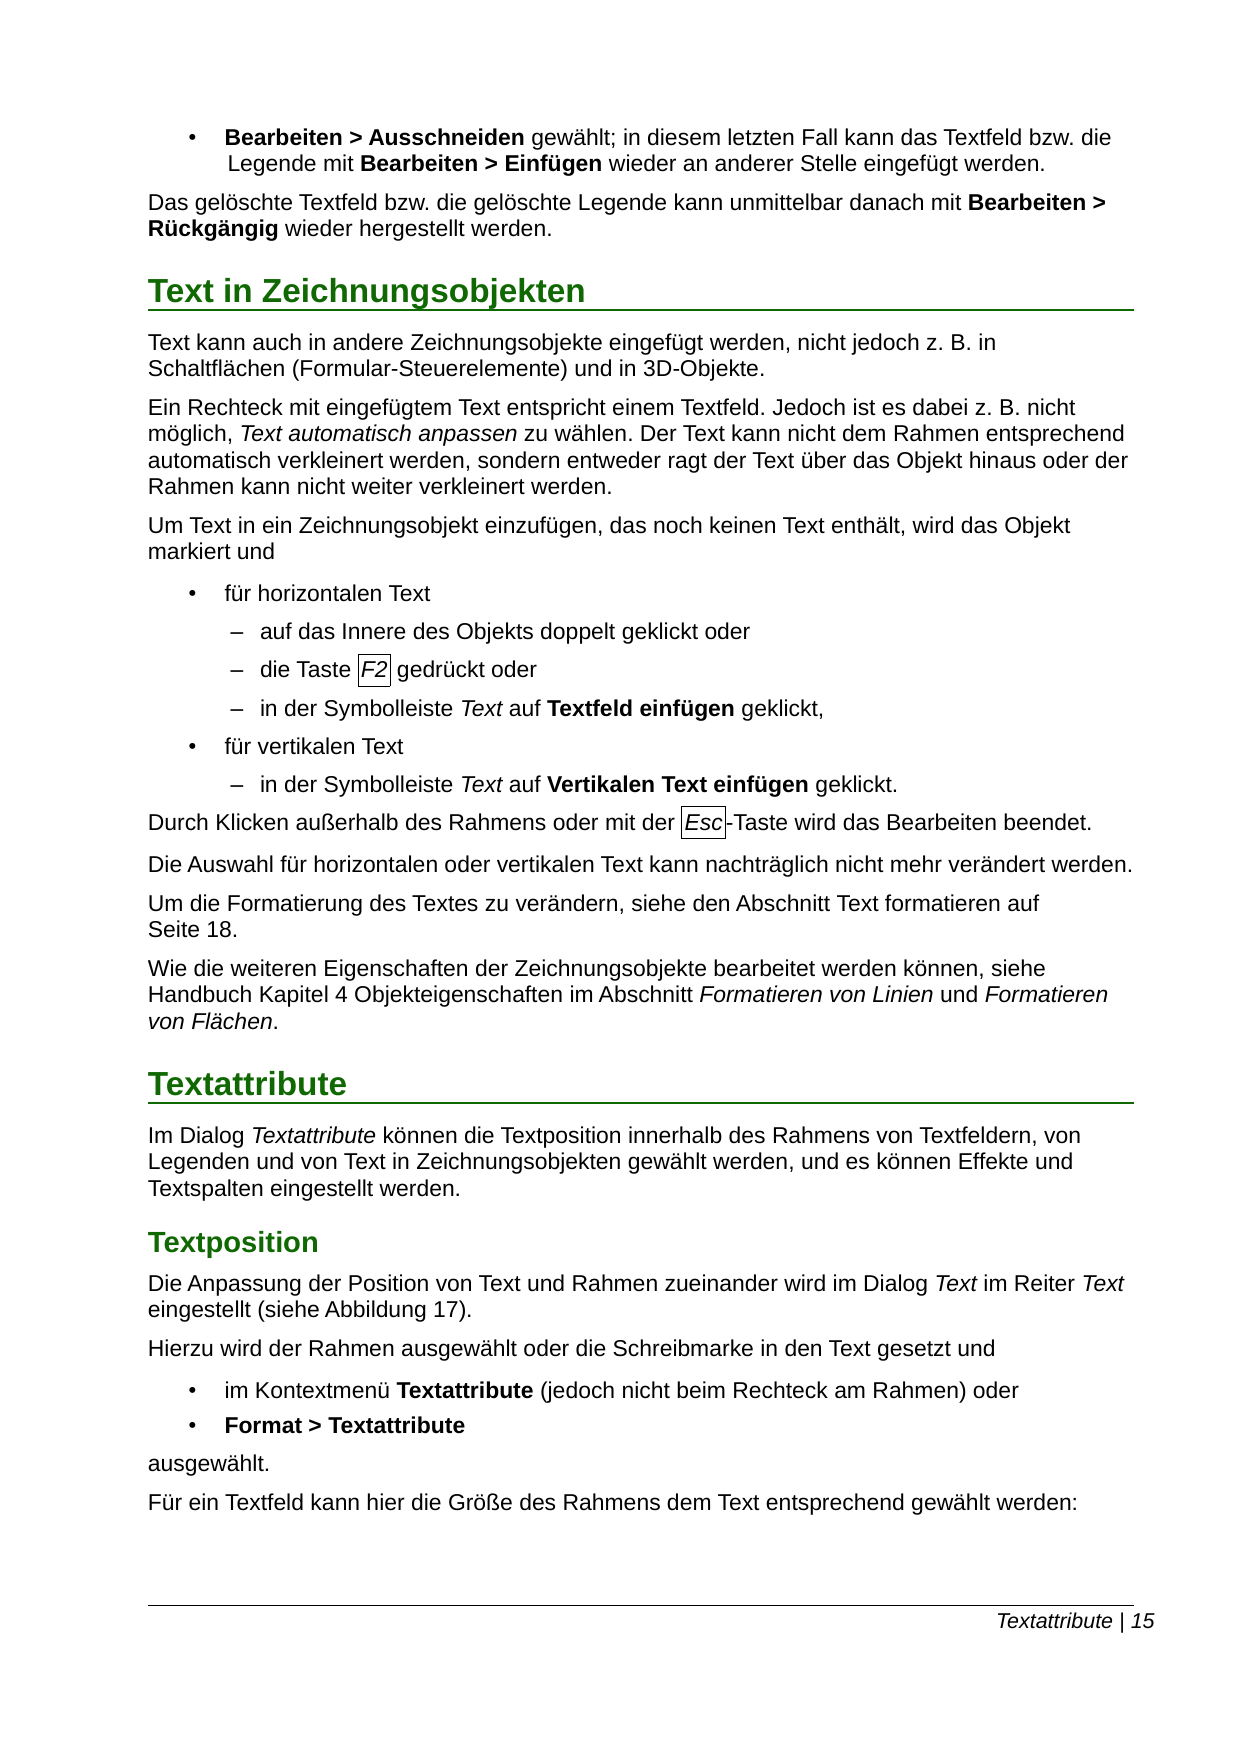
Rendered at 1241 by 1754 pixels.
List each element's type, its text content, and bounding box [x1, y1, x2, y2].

text Taste wird das Bearbeiten beendet. [726, 806, 1134, 838]
list in der Symbolleiste Text auf Vertikalen Text einfügen geklickt. [230, 771, 1134, 797]
list die Taste F2 gedrückt oder [230, 653, 390, 686]
list Bearbeiten > Ausschneiden gewählt; in diesem letzten Fall kann das Textfeld bzw. die Legende mit Bearbeiten > Einfügen wieder an anderer Stelle eingefügt werden. [185, 121, 1134, 179]
text Das gelöschte Textfeld bzw. die gelöschte Legende kann unmittelbar danach mit Bearbeiten > Rückgängig wieder hergestellt werden. [148, 188, 1134, 241]
list auf das Innere des Objekts doppelt geklickt oder [230, 618, 1134, 644]
text Um Text in ein Zeichnungsobjekt einzufügen, das noch keinen Text enthält, wird das Objekt markiert und [148, 512, 1134, 565]
text Ein Rechteck mit eingefügtem Text entspricht einem Textfeld. Jedoch ist es dabei z. B. nicht möglich, Text automatisch anpassen zu wählen. Der Text kann nicht dem Rahmen entsprechend automatisch verkleinert werden, sondern entweder ragt der Text über das Objekt hinaus oder der Rahmen kann nicht weiter verkleinert werden. [148, 394, 1134, 499]
list für vertikalen Text [185, 730, 1134, 762]
text Hierzu wird der Rahmen ausgewählt oder die Schreibmarke in den Text gesetzt und [148, 1335, 1134, 1361]
list die Taste F2 gedrückt oder [391, 653, 1134, 686]
text Die Anpassung der Position von Text und Rahmen zueinander wird im Dialog Text im Reiter Text eingestellt (siehe Abbildung 17). [148, 1270, 1134, 1323]
list im Kontextmenü Textattribute (jedoch nicht beim Rechteck am Rahmen) oder [185, 1374, 1134, 1403]
list die Taste F2 gedrückt oder [359, 655, 390, 686]
list in der Symbolleiste Text auf Textfeld einfügen geklickt, [230, 695, 1134, 721]
list Format > Textattribute [185, 1409, 1134, 1441]
text Die Auswahl für horizontalen oder vertikalen Text kann nachträglich nicht mehr verändert werden. [148, 851, 1134, 877]
text Für ein Textfeld kann hier die Größe des Rahmens dem Text entsprechend gewählt werden: [148, 1489, 1134, 1515]
subtitle Textposition [148, 1224, 1134, 1258]
text Durch Klicken außerhalb des Rahmens oder mit der [148, 806, 681, 838]
text Wie die weiteren Eigenschaften der Zeichnungsobjekte bearbeitet werden können, siehe Handbuch Kapitel 4 Objekteigenschaften im Abschnitt Formatieren von Linien und Formatieren von Flächen. [148, 955, 1134, 1034]
list für horizontalen Text [185, 577, 1134, 609]
text Um die Formatierung des Textes zu verändern, siehe den Abschnitt Text formatieren auf Seite 18. [148, 890, 1134, 943]
text ausgewählt. [148, 1450, 1134, 1477]
text Im Dialog Textattribute können die Textposition innerhalb des Rahmens von Textfeldern, von Legenden und von Text in Zeichnungsobjekten gewählt werden, und es können Effekte und Textspalten eingestellt werden. [148, 1122, 1134, 1201]
text Text kann auch in andere Zeichnungsobjekte eingefügt werden, nicht jedoch z. B. in Schaltflächen (Formular-Steuerelemente) und in 3D-Objekte. [148, 329, 1134, 382]
text Esc- [682, 807, 725, 838]
subtitle Textattribute [148, 1064, 1134, 1102]
subtitle Text in Zeichnungsobjekten [148, 271, 1134, 309]
